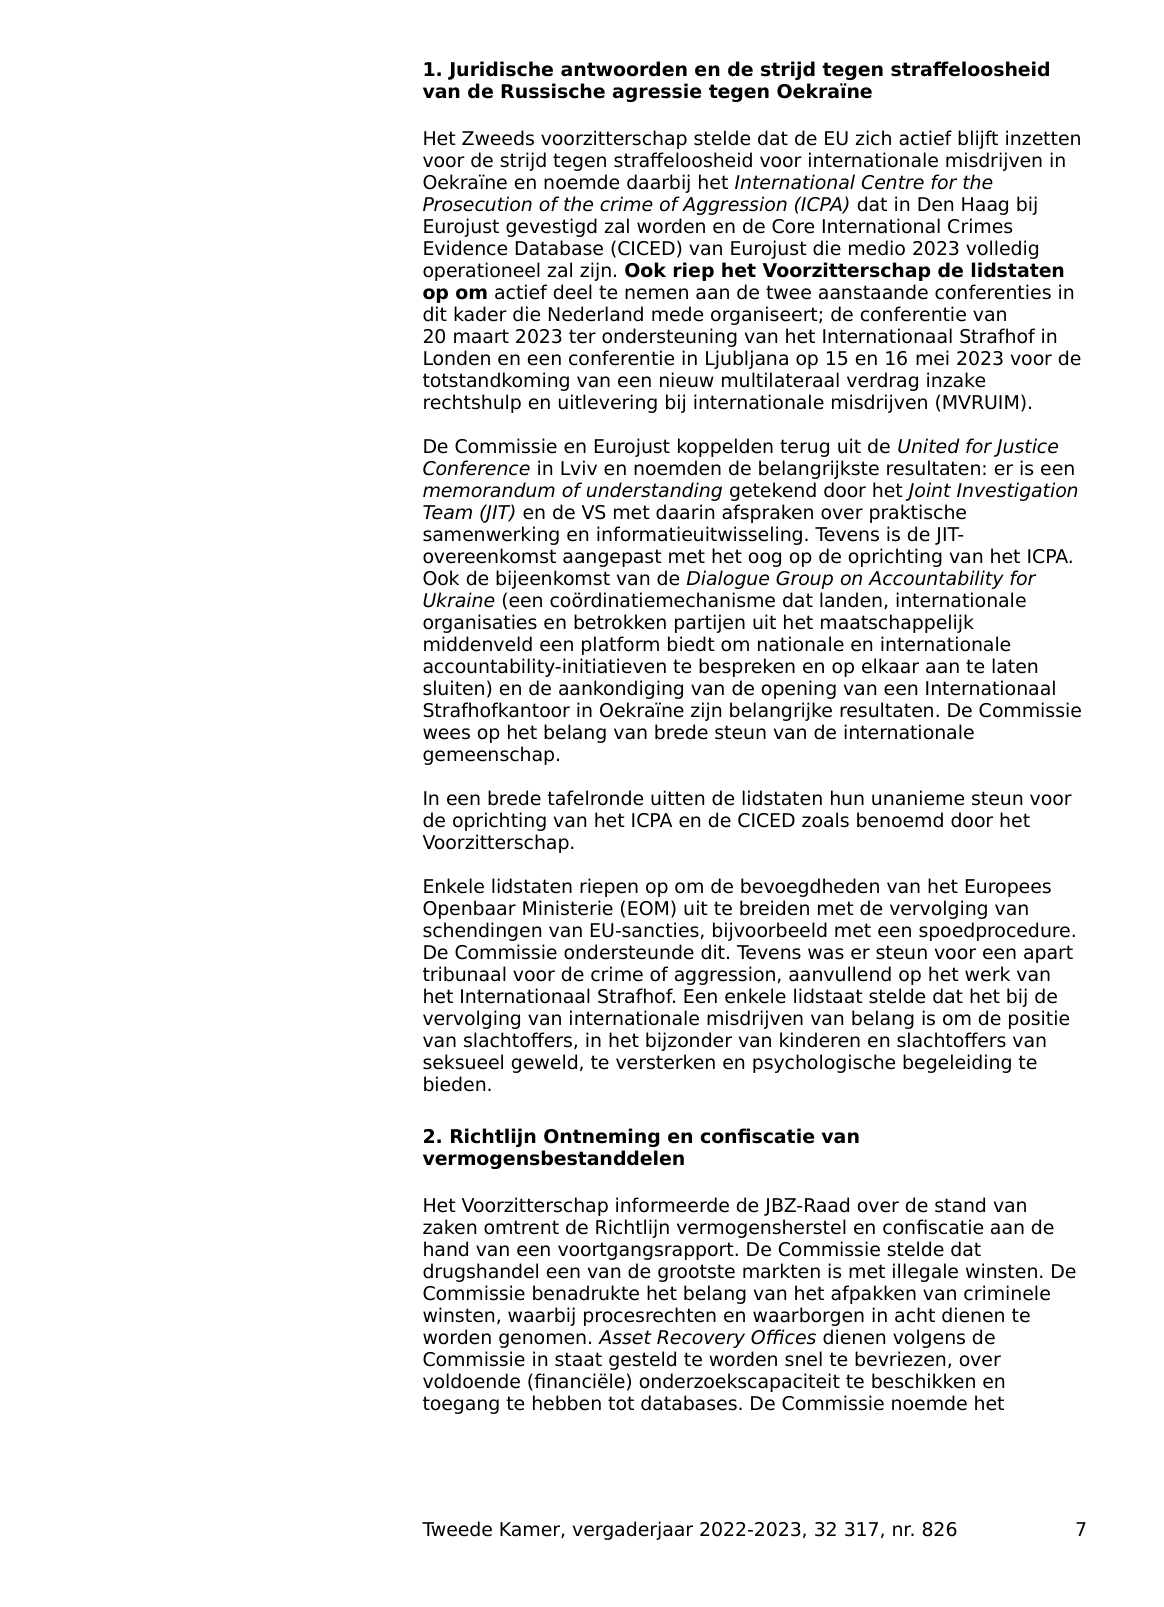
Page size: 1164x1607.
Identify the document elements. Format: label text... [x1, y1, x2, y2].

text Het Zweeds voorzitterschap stelde dat de EU zich actief blijft inzetten voor de strijd tegen straffeloosheid voor internationale misdrijven in Oekraïne en noemde daarbij het International Centre for the Prosecution of the crime of Aggression (ICPA) dat in Den Haag bij Eurojust gevestigd zal worden en de Core International Crimes Evidence Database (CICED) van Eurojust die medio 2023 volledig operationeel zal zijn. Ook riep het Voorzitterschap de lidstaten op om actief deel te nemen aan de twee aanstaande conferenties in dit kader die Nederland mede organiseert; de conferentie van 20 maart 2023 ter ondersteuning van het Internationaal Strafhof in Londen en een conferentie in Ljubljana op 15 en 16 mei 2023 voor de totstandkoming van een nieuw multilateraal verdrag inzake rechtshulp en uitlevering bij internationale misdrijven (MVRUIM). [422, 128, 1087, 414]
text In een brede tafelronde uitten de lidstaten hun unanieme steun voor de oprichting van het ICPA en de CICED zoals benoemd door het Voorzitterschap. [422, 788, 1087, 854]
subtitle 2. Richtlijn Ontneming en confiscatie van vermogensbestanddelen [422, 1126, 1087, 1170]
text Enkele lidstaten riepen op om de bevoegdheden van het Europees Openbaar Ministerie (EOM) uit te breiden met de vervolging van schendingen van EU-sancties, bijvoorbeeld met een spoedprocedure. De Commissie ondersteunde dit. Tevens was er steun voor een apart tribunaal voor de crime of aggression, aanvullend op het werk van het Internationaal Strafhof. Een enkele lidstaat stelde dat het bij de vervolging van internationale misdrijven van belang is om de positie van slachtoffers, in het bijzonder van kinderen en slachtoffers van seksueel geweld, te versterken en psychologische begeleiding te bieden. [422, 876, 1087, 1096]
text Het Voorzitterschap informeerde de JBZ-Raad over de stand van zaken omtrent de Richtlijn vermogensherstel en confiscatie aan de hand van een voortgangsrapport. De Commissie stelde dat drugshandel een van de grootste markten is met illegale winsten. De Commissie benadrukte het belang van het afpakken van criminele winsten, waarbij procesrechten en waarborgen in acht dienen te worden genomen. Asset Recovery Offices dienen volgens de Commissie in staat gesteld te worden snel te bevriezen, over voldoende (financiële) onderzoekscapaciteit te beschikken en toegang te hebben tot databases. De Commissie noemde het [422, 1195, 1087, 1414]
subtitle 1. Juridische antwoorden en de strijd tegen straffeloosheid van de Russische agressie tegen Oekraïne [422, 59, 1087, 103]
text De Commissie en Eurojust koppelden terug uit de United for Justice Conference in Lviv en noemden de belangrijkste resultaten: er is een memorandum of understanding getekend door het Joint Investigation Team (JIT) en de VS met daarin afspraken over praktische samenwerking en informatieuitwisseling. Tevens is de JIT-overeenkomst aangepast met het oog op de oprichting van het ICPA. Ook de bijeenkomst van de Dialogue Group on Accountability for Ukraine (een coördinatiemechanisme dat landen, internationale organisaties en betrokken partijen uit het maatschappelijk middenveld een platform biedt om nationale en internationale accountability-initiatieven te bespreken en op elkaar aan te laten sluiten) en de aankondiging van de opening van een Internationaal Strafhofkantoor in Oekraïne zijn belangrijke resultaten. De Commissie wees op het belang van brede steun van de internationale gemeenschap. [422, 436, 1087, 766]
